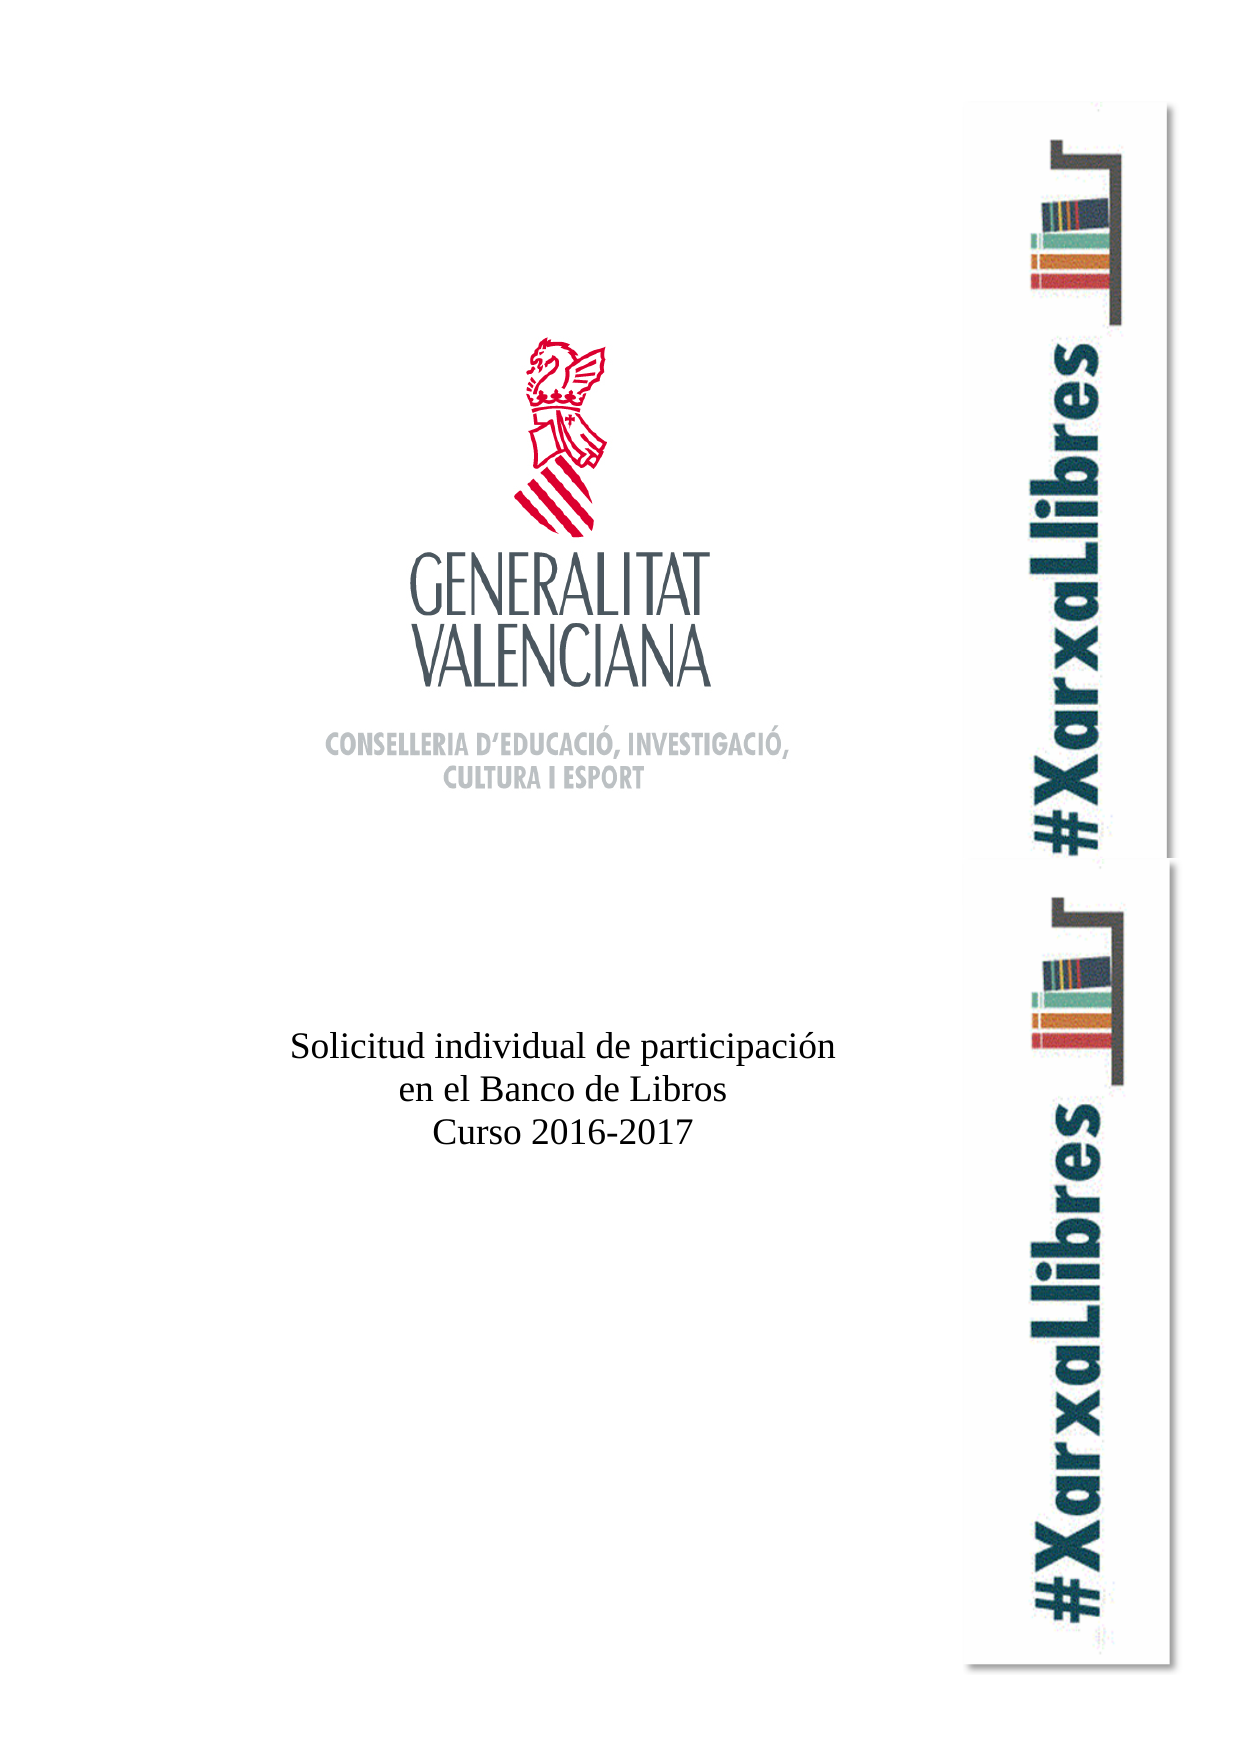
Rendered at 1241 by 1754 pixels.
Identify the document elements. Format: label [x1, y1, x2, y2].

picture [184, 300, 935, 831]
